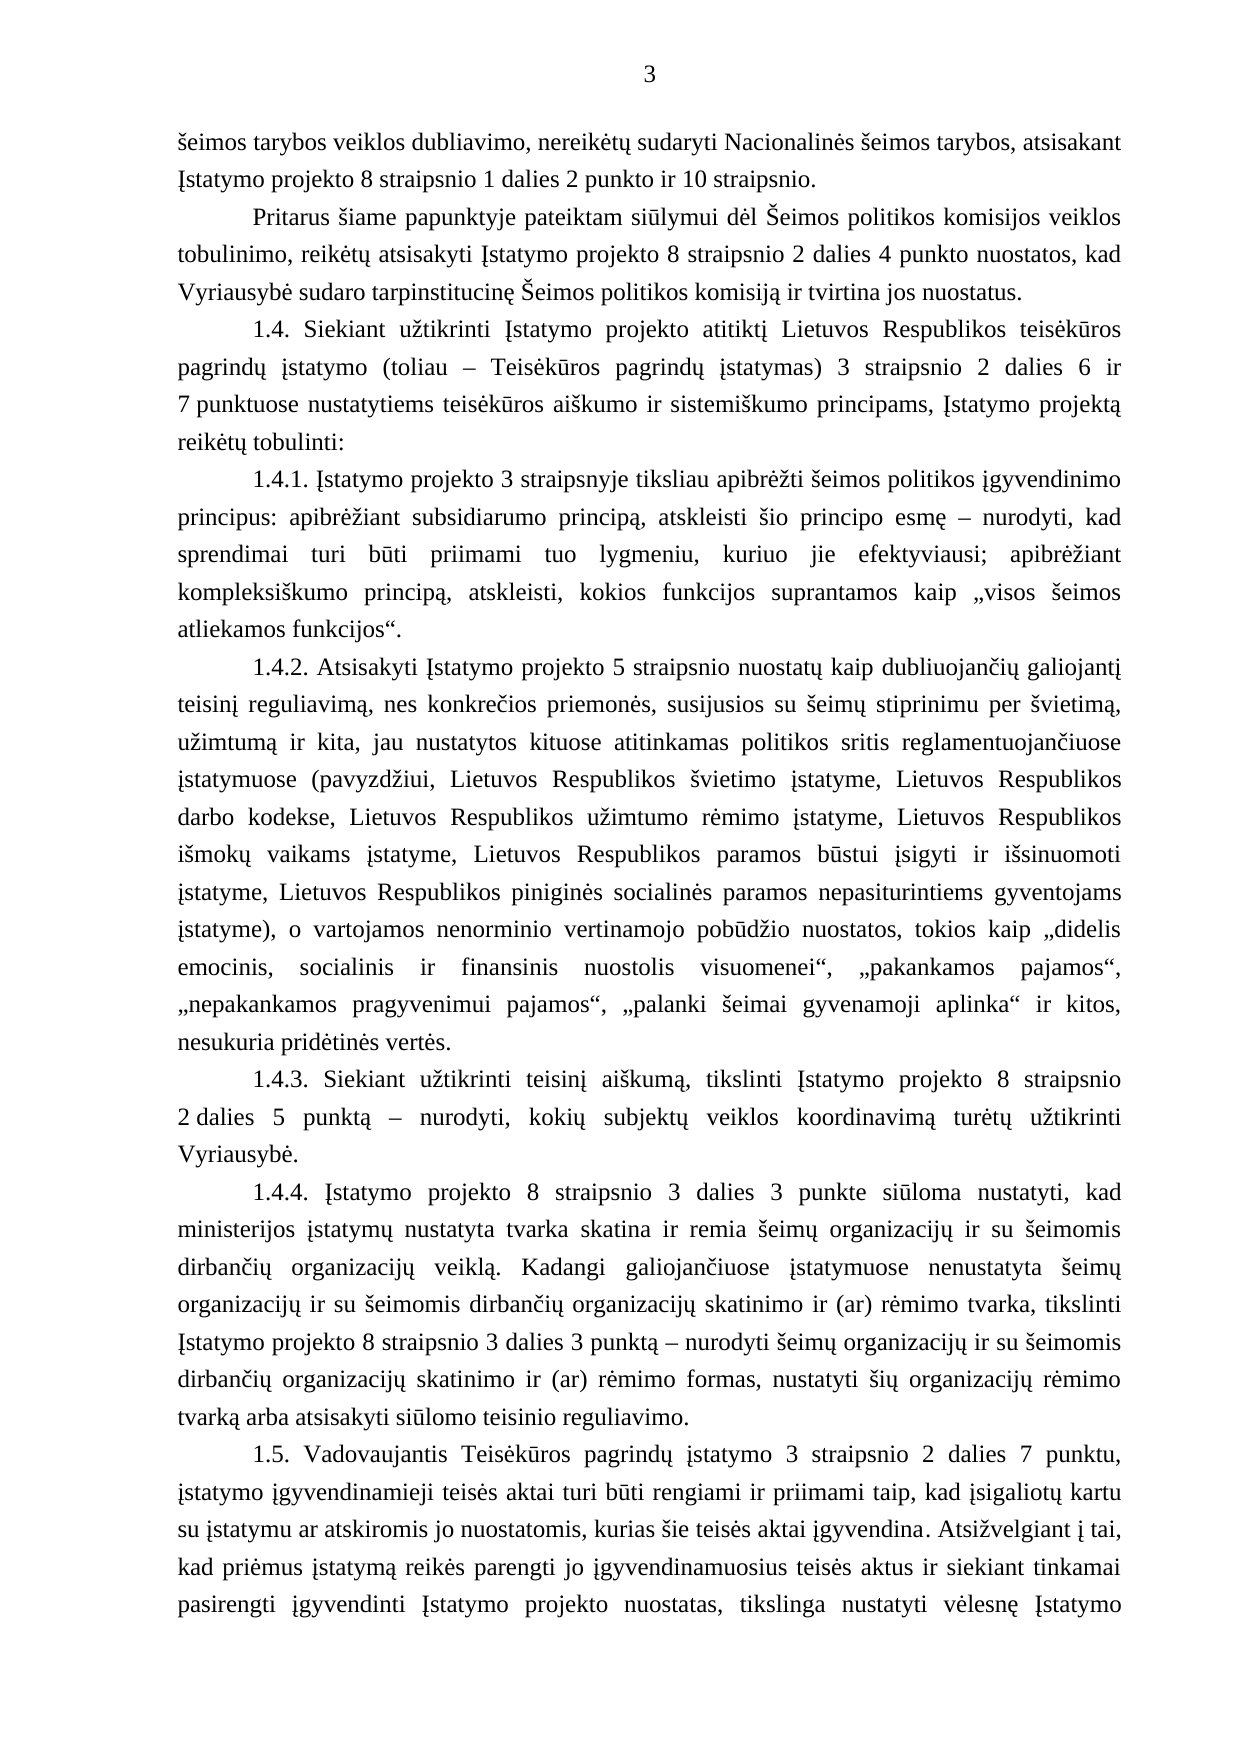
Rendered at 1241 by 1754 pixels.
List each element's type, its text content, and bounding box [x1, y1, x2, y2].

text 1.4.4. Įstatymo projekto 8 straipsnio 3 dalies 3 punkte siūloma nustatyti, kad ministerijos įstatymų nustatyta tvarka skatina ir remia šeimų organizacijų ir su šeimomis dirbančių organizacijų veiklą. Kadangi galiojančiuose įstatymuose nenustatyta šeimų organizacijų ir su šeimomis dirbančių organizacijų skatinimo ir (ar) rėmimo tvarka, tikslinti Įstatymo projekto 8 straipsnio 3 dalies 3 punktą – nurodyti šeimų organizacijų ir su šeimomis dirbančių organizacijų skatinimo ir (ar) rėmimo formas, nustatyti šių organizacijų rėmimo tvarką arba atsisakyti siūlomo teisinio reguliavimo. [177, 1168, 1122, 1431]
text 1.4.1. Įstatymo projekto 3 straipsnyje tiksliau apibrėžti šeimos politikos įgyvendinimo principus: apibrėžiant subsidiarumo principą, atskleisti šio principo esmę – nurodyti, kad sprendimai turi būti priimami tuo lygmeniu, kuriuo jie efektyviausi; apibrėžiant kompleksiškumo principą, atskleisti, kokios funkcijos suprantamos kaip „visos šeimos atliekamos funkcijos“. [177, 456, 1122, 643]
text šeimos tarybos veiklos dubliavimo, nereikėtų sudaryti Nacionalinės šeimos tarybos, atsisakant Įstatymo projekto 8 straipsnio 1 dalies 2 punkto ir 10 straipsnio. [177, 118, 1122, 193]
text Pritarus šiame papunktyje pateiktam siūlymui dėl Šeimos politikos komisijos veiklos tobulinimo, reikėtų atsisakyti Įstatymo projekto 8 straipsnio 2 dalies 4 punkto nuostatos, kad Vyriausybė sudaro tarpinstitucinę Šeimos politikos komisiją ir tvirtina jos nuostatus. [177, 193, 1122, 306]
text 1.5. Vadovaujantis Teisėkūros pagrindų įstatymo 3 straipsnio 2 dalies 7 punktu, įstatymo įgyvendinamieji teisės aktai turi būti rengiami ir priimami taip, kad įsigaliotų kartu su įstatymu ar atskiromis jo nuostatomis, kurias šie teisės aktai įgyvendina. Atsižvelgiant į tai, kad priėmus įstatymą reikės parengti jo įgyvendinamuosius teisės aktus ir siekiant tinkamai pasirengti įgyvendinti Įstatymo projekto nuostatas, tikslinga nustatyti vėlesnę Įstatymo [177, 1431, 1122, 1618]
text 1.4.3. Siekiant užtikrinti teisinį aiškumą, tikslinti Įstatymo projekto 8 straipsnio 2 dalies 5 punktą – nurodyti, kokių subjektų veiklos koordinavimą turėtų užtikrinti Vyriausybė. [177, 1056, 1122, 1168]
text 1.4.2. Atsisakyti Įstatymo projekto 5 straipsnio nuostatų kaip dubliuojančių galiojantį teisinį reguliavimą, nes konkrečios priemonės, susijusios su šeimų stiprinimu per švietimą, užimtumą ir kita, jau nustatytos kituose atitinkamas politikos sritis reglamentuojančiuose įstatymuose (pavyzdžiui, Lietuvos Respublikos švietimo įstatyme, Lietuvos Respublikos darbo kodekse, Lietuvos Respublikos užimtumo rėmimo įstatyme, Lietuvos Respublikos išmokų vaikams įstatyme, Lietuvos Respublikos paramos būstui įsigyti ir išsinuomoti įstatyme, Lietuvos Respublikos piniginės socialinės paramos nepasiturintiems gyventojams įstatyme), o vartojamos nenorminio vertinamojo pobūdžio nuostatos, tokios kaip „didelis emocinis, socialinis ir finansinis nuostolis visuomenei“, „pakankamos pajamos“, „nepakankamos pragyvenimui pajamos“, „palanki šeimai gyvenamoji aplinka“ ir kitos, nesukuria pridėtinės vertės. [177, 643, 1122, 1056]
text 1.4. Siekiant užtikrinti Įstatymo projekto atitiktį Lietuvos Respublikos teisėkūros pagrindų įstatymo (toliau – Teisėkūros pagrindų įstatymas) 3 straipsnio 2 dalies 6 ir 7 punktuose nustatytiems teisėkūros aiškumo ir sistemiškumo principams, Įstatymo projektą reikėtų tobulinti: [177, 306, 1122, 456]
